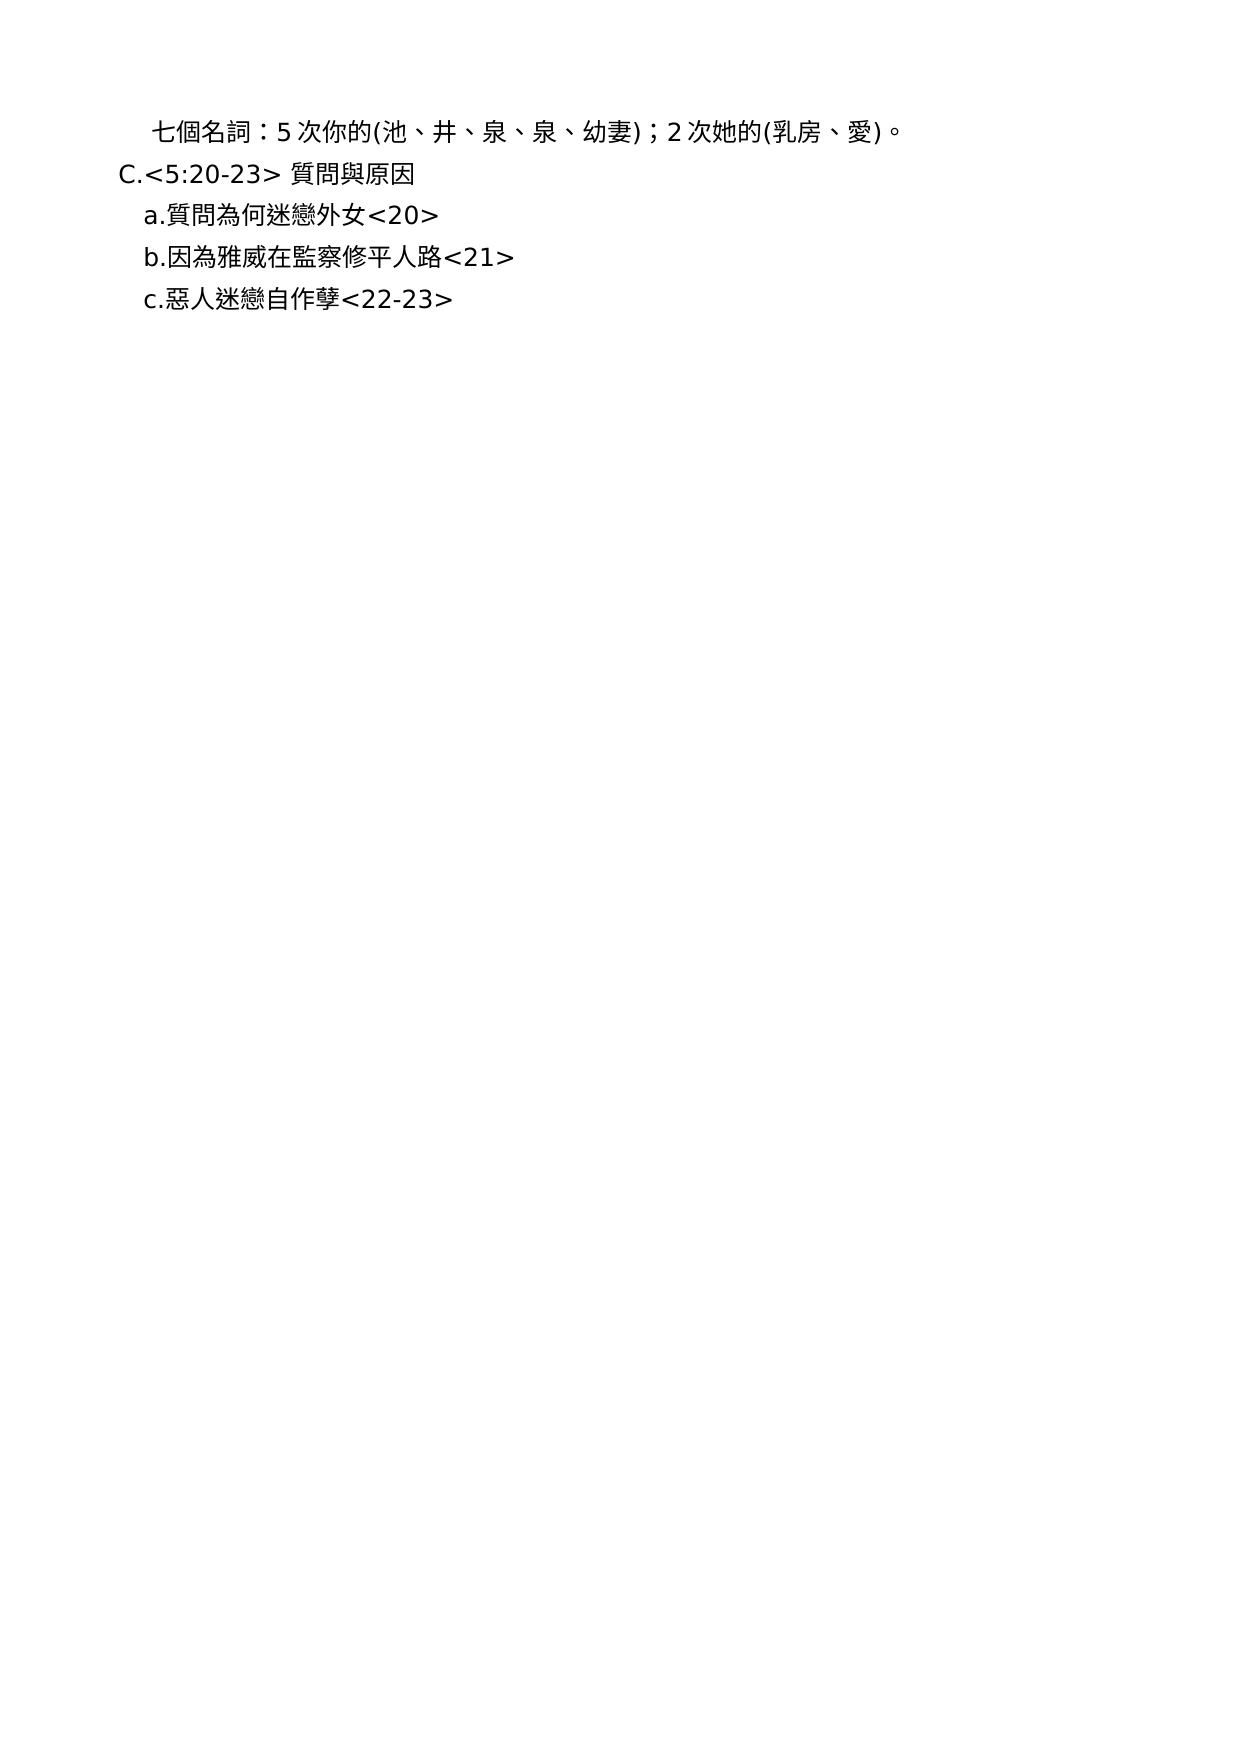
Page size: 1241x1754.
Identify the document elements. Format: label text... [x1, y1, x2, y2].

text 七個名詞：5次你的(池、井、泉、泉、幼妻)；2次她的(乳房、愛)。 [118, 118, 1122, 147]
text a.質問為何迷戀外女<20> [118, 201, 1122, 231]
text C.<5:20-23> 質問與原因 [118, 160, 1122, 189]
text b.因為雅威在監察修平人路<21> [118, 243, 1122, 272]
text c.惡人迷戀自作孽<22-23> [118, 285, 1122, 314]
